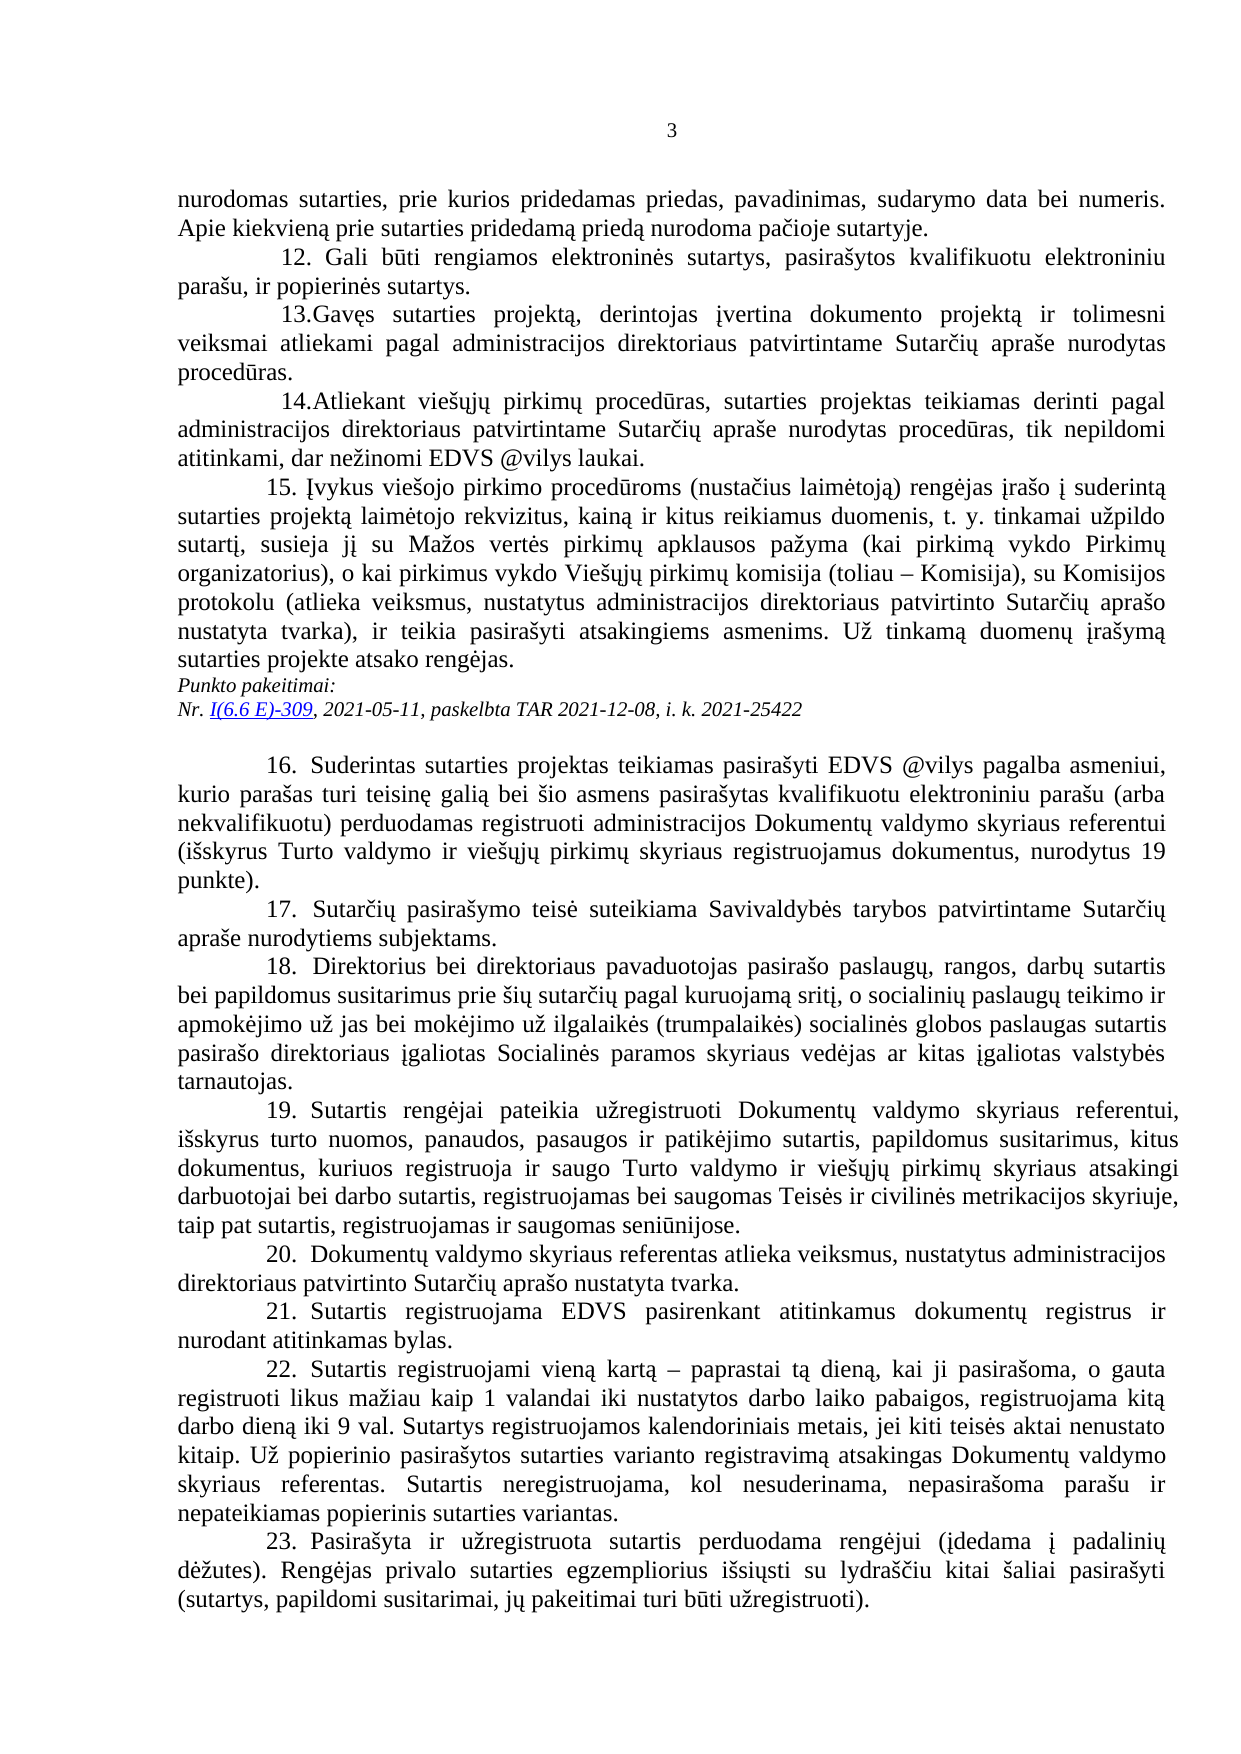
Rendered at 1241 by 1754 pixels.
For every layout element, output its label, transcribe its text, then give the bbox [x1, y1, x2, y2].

text 19. Sutartis rengėjai pateikia užregistruoti Dokumentų valdymo skyriaus referentui, išskyrus turto nuomos, panaudos, pasaugos ir patikėjimo sutartis, papildomus susitarimus, kitus dokumentus, kuriuos registruoja ir saugo Turto valdymo ir viešųjų pirkimų skyriaus atsakingi darbuotojai bei darbo sutartis, registruojamas bei saugomas Teisės ir civilinės metrikacijos skyriuje, taip pat sutartis, registruojamas ir saugomas seniūnijose. [177, 1095, 1180, 1239]
text 12. Gali būti rengiamos elektroninės sutartys, pasirašytos kvalifikuotu elektroniniu parašu, ir popierinės sutartys. [177, 242, 1167, 299]
text nurodomas sutarties, prie kurios pridedamas priedas, pavadinimas, sudarymo data bei numeris. Apie kiekvieną prie sutarties pridedamą priedą nurodoma pačioje sutartyje. [177, 184, 1167, 242]
text 18. Direktorius bei direktoriaus pavaduotojas pasirašo paslaugų, rangos, darbų sutartis bei papildomus susitarimus prie šių sutarčių pagal kuruojamą sritį, o socialinių paslaugų teikimo ir apmokėjimo už jas bei mokėjimo už ilgalaikės (trumpalaikės) socialinės globos paslaugas sutartis pasirašo direktoriaus įgaliotas Socialinės paramos skyriaus vedėjas ar kitas įgaliotas valstybės tarnautojas. [177, 951, 1167, 1095]
text 13. Gavęs sutarties projektą, derintojas įvertina dokumento projektą ir tolimesni veiksmai atliekami pagal administracijos direktoriaus patvirtintame Sutarčių apraše nurodytas procedūras. [177, 299, 1167, 386]
text Punkto pakeitimai: [177, 673, 1167, 697]
text Nr. I(6.6 E)-309, 2021-05-11, paskelbta TAR 2021-12-08, i. k. 2021-25422 [177, 697, 1167, 721]
text 17. Sutarčių pasirašymo teisė suteikiama Savivaldybės tarybos patvirtintame Sutarčių apraše nurodytiems subjektams. [177, 894, 1167, 951]
text 21. Sutartis registruojama EDVS pasirenkant atitinkamus dokumentų registrus ir nurodant atitinkamas bylas. [177, 1296, 1167, 1354]
text 14. Atliekant viešųjų pirkimų procedūras, sutarties projektas teikiamas derinti pagal administracijos direktoriaus patvirtintame Sutarčių apraše nurodytas procedūras, tik nepildomi atitinkami, dar nežinomi EDVS @vilys laukai. [177, 386, 1167, 472]
text 15. Įvykus viešojo pirkimo procedūroms (nustačius laimėtoją) rengėjas įrašo į suderintą sutarties projektą laimėtojo rekvizitus, kainą ir kitus reikiamus duomenis, t. y. tinkamai užpildo sutartį, susieja jį su Mažos vertės pirkimų apklausos pažyma (kai pirkimą vykdo Pirkimų organizatorius), o kai pirkimus vykdo Viešųjų pirkimų komisija (toliau – Komisija), su Komisijos protokolu (atlieka veiksmus, nustatytus administracijos direktoriaus patvirtinto Sutarčių aprašo nustatyta tvarka), ir teikia pasirašyti atsakingiems asmenims. Už tinkamą duomenų įrašymą sutarties projekte atsako rengėjas. [177, 472, 1167, 673]
text 20. Dokumentų valdymo skyriaus referentas atlieka veiksmus, nustatytus administracijos direktoriaus patvirtinto Sutarčių aprašo nustatyta tvarka. [177, 1239, 1167, 1296]
text 16. Suderintas sutarties projektas teikiamas pasirašyti EDVS @vilys pagalba asmeniui, kurio parašas turi teisinę galią bei šio asmens pasirašytas kvalifikuotu elektroniniu parašu (arba nekvalifikuotu) perduodamas registruoti administracijos Dokumentų valdymo skyriaus referentui (išskyrus Turto valdymo ir viešųjų pirkimų skyriaus registruojamus dokumentus, nurodytus 19 punkte). [177, 750, 1167, 894]
text 23. Pasirašyta ir užregistruota sutartis perduodama rengėjui (įdedama į padalinių dėžutes). Rengėjas privalo sutarties egzempliorius išsiųsti su lydraščiu kitai šaliai pasirašyti (sutartys, papildomi susitarimai, jų pakeitimai turi būti užregistruoti). [177, 1526, 1167, 1613]
text 22. Sutartis registruojami vieną kartą – paprastai tą dieną, kai ji pasirašoma, o gauta registruoti likus mažiau kaip 1 valandai iki nustatytos darbo laiko pabaigos, registruojama kitą darbo dieną iki 9 val. Sutartys registruojamos kalendoriniais metais, jei kiti teisės aktai nenustato kitaip. Už popierinio pasirašytos sutarties varianto registravimą atsakingas Dokumentų valdymo skyriaus referentas. Sutartis neregistruojama, kol nesuderinama, nepasirašoma parašu ir nepateikiamas popierinis sutarties variantas. [177, 1354, 1167, 1526]
